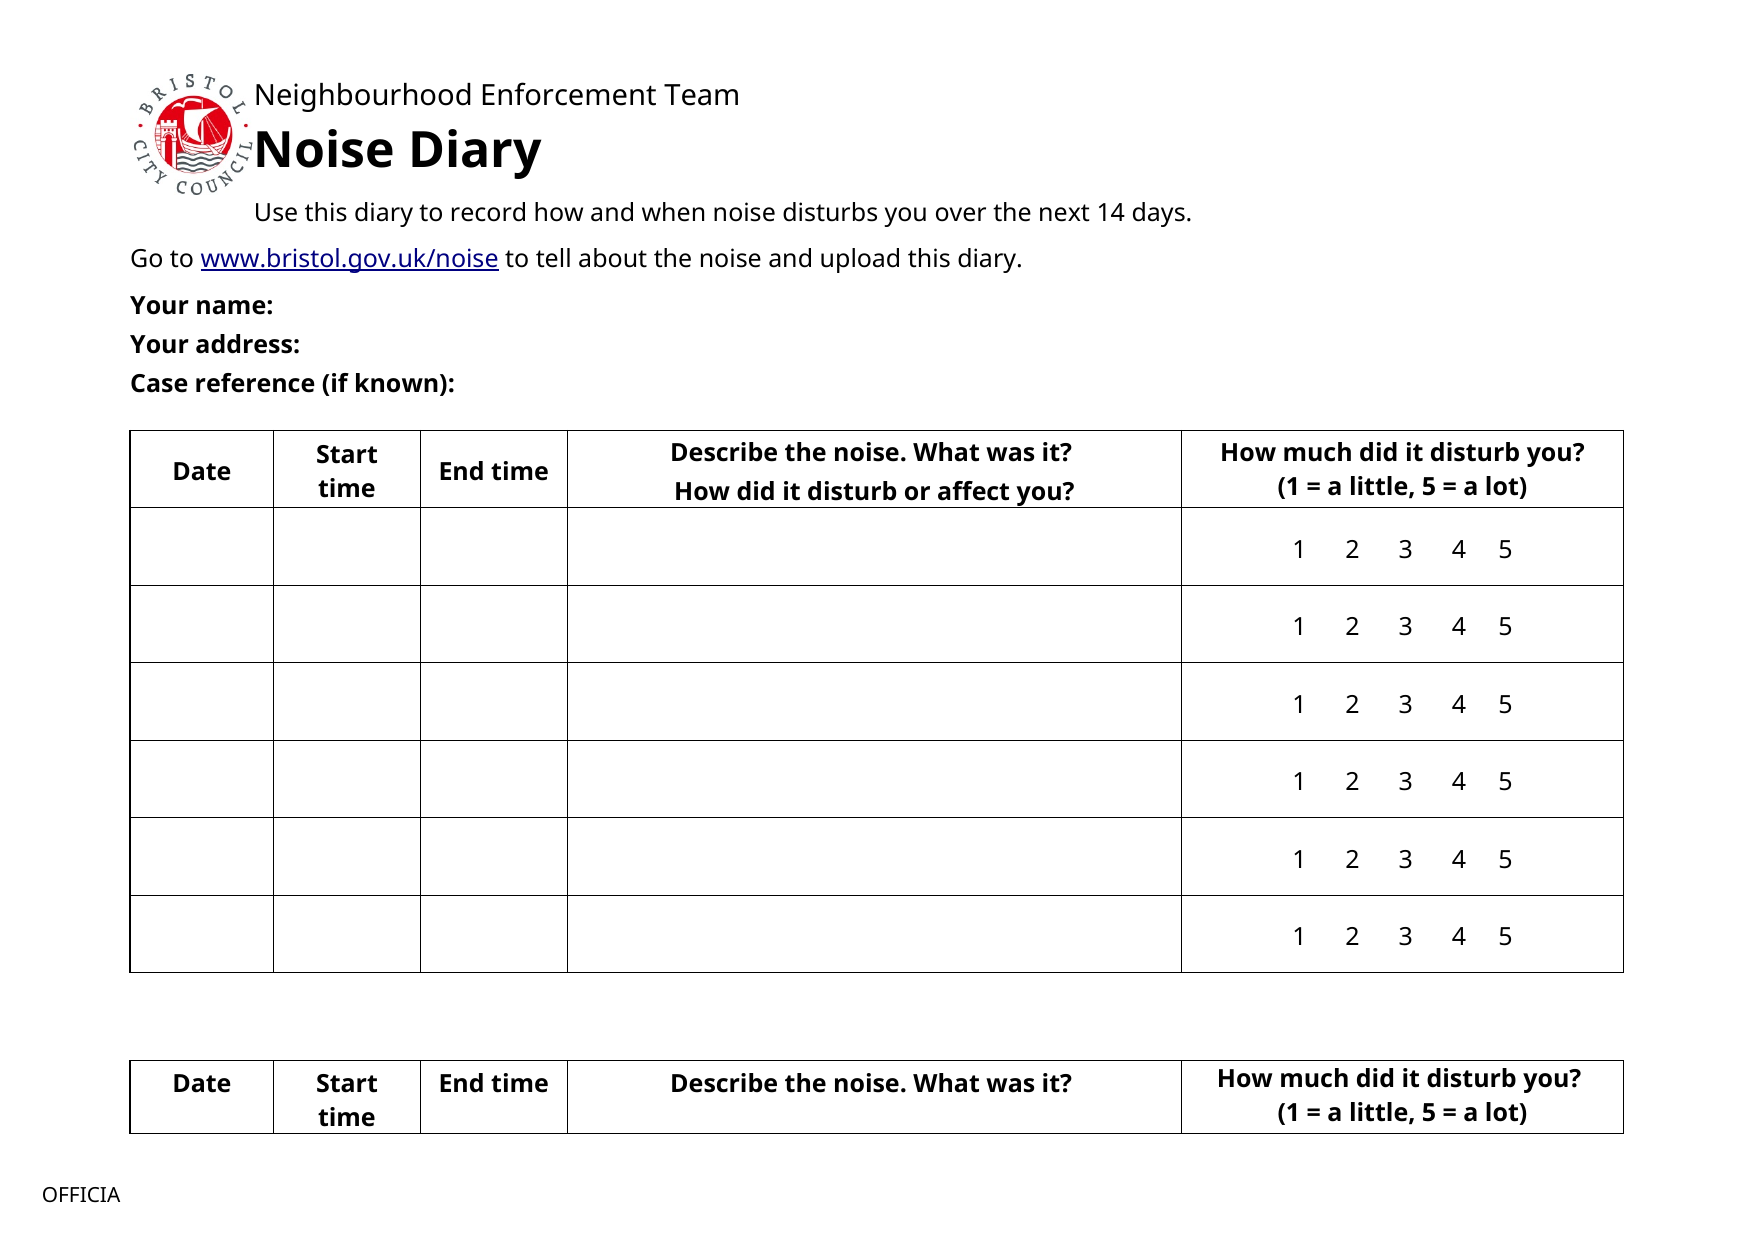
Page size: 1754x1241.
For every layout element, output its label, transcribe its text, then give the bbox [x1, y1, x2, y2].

table_cell [568, 663, 1181, 740]
table_cell [274, 663, 420, 740]
table_header Describe the noise. What was it? [568, 1061, 1181, 1133]
table_header How much did it disturb you? (1 = a little, 5 = a lot) [1182, 431, 1623, 507]
text Use this diary to record how and when noise disturbs you over the next 14 days. [130, 194, 1624, 228]
text Your name: [130, 287, 1624, 321]
table_header Start time [274, 431, 420, 507]
text Case reference (if known): [130, 366, 1624, 400]
table_cell 1 2 3 4 5 [1182, 741, 1623, 817]
table_cell [568, 896, 1181, 972]
table_cell [274, 586, 420, 662]
table_header Date [131, 431, 273, 507]
table_cell [421, 663, 567, 740]
text Your address: [130, 326, 1624, 361]
table_cell [131, 818, 273, 895]
table_header Describe the noise. What was it? How did it disturb or affect you? [568, 431, 1181, 507]
table_cell 1 2 3 4 5 [1182, 508, 1623, 585]
table_cell [421, 508, 567, 585]
text Noise Diary [254, 113, 1624, 182]
table_cell [274, 508, 420, 585]
text Go to www.bristol.gov.uk/noise to tell about the noise and upload this diary. [130, 241, 1624, 275]
table_cell 1 2 3 4 5 [1182, 818, 1623, 895]
table_cell [131, 508, 273, 585]
table_header Start time [274, 1061, 420, 1133]
table_header How much did it disturb you? (1 = a little, 5 = a lot) [1182, 1061, 1623, 1133]
table_cell [131, 586, 273, 662]
table_cell [274, 896, 420, 972]
table_cell [274, 818, 420, 895]
table_header Date [131, 1061, 273, 1133]
table_cell [421, 896, 567, 972]
table_header End time [421, 431, 567, 507]
text Neighbourhood Enforcement Team [254, 74, 1624, 113]
table_cell [131, 896, 273, 972]
table_cell [568, 508, 1181, 585]
table_header End time [421, 1061, 567, 1133]
table_cell [421, 741, 567, 817]
table_cell [568, 818, 1181, 895]
table_cell [274, 741, 420, 817]
table_cell [131, 741, 273, 817]
table_cell 1 2 3 4 5 [1182, 663, 1623, 740]
table_cell [131, 663, 273, 740]
table_cell 1 2 3 4 5 [1182, 586, 1623, 662]
table_cell [568, 586, 1181, 662]
table_cell 1 2 3 4 5 [1182, 896, 1623, 972]
table_cell [421, 818, 567, 895]
table_cell [421, 586, 567, 662]
table_cell [568, 741, 1181, 817]
